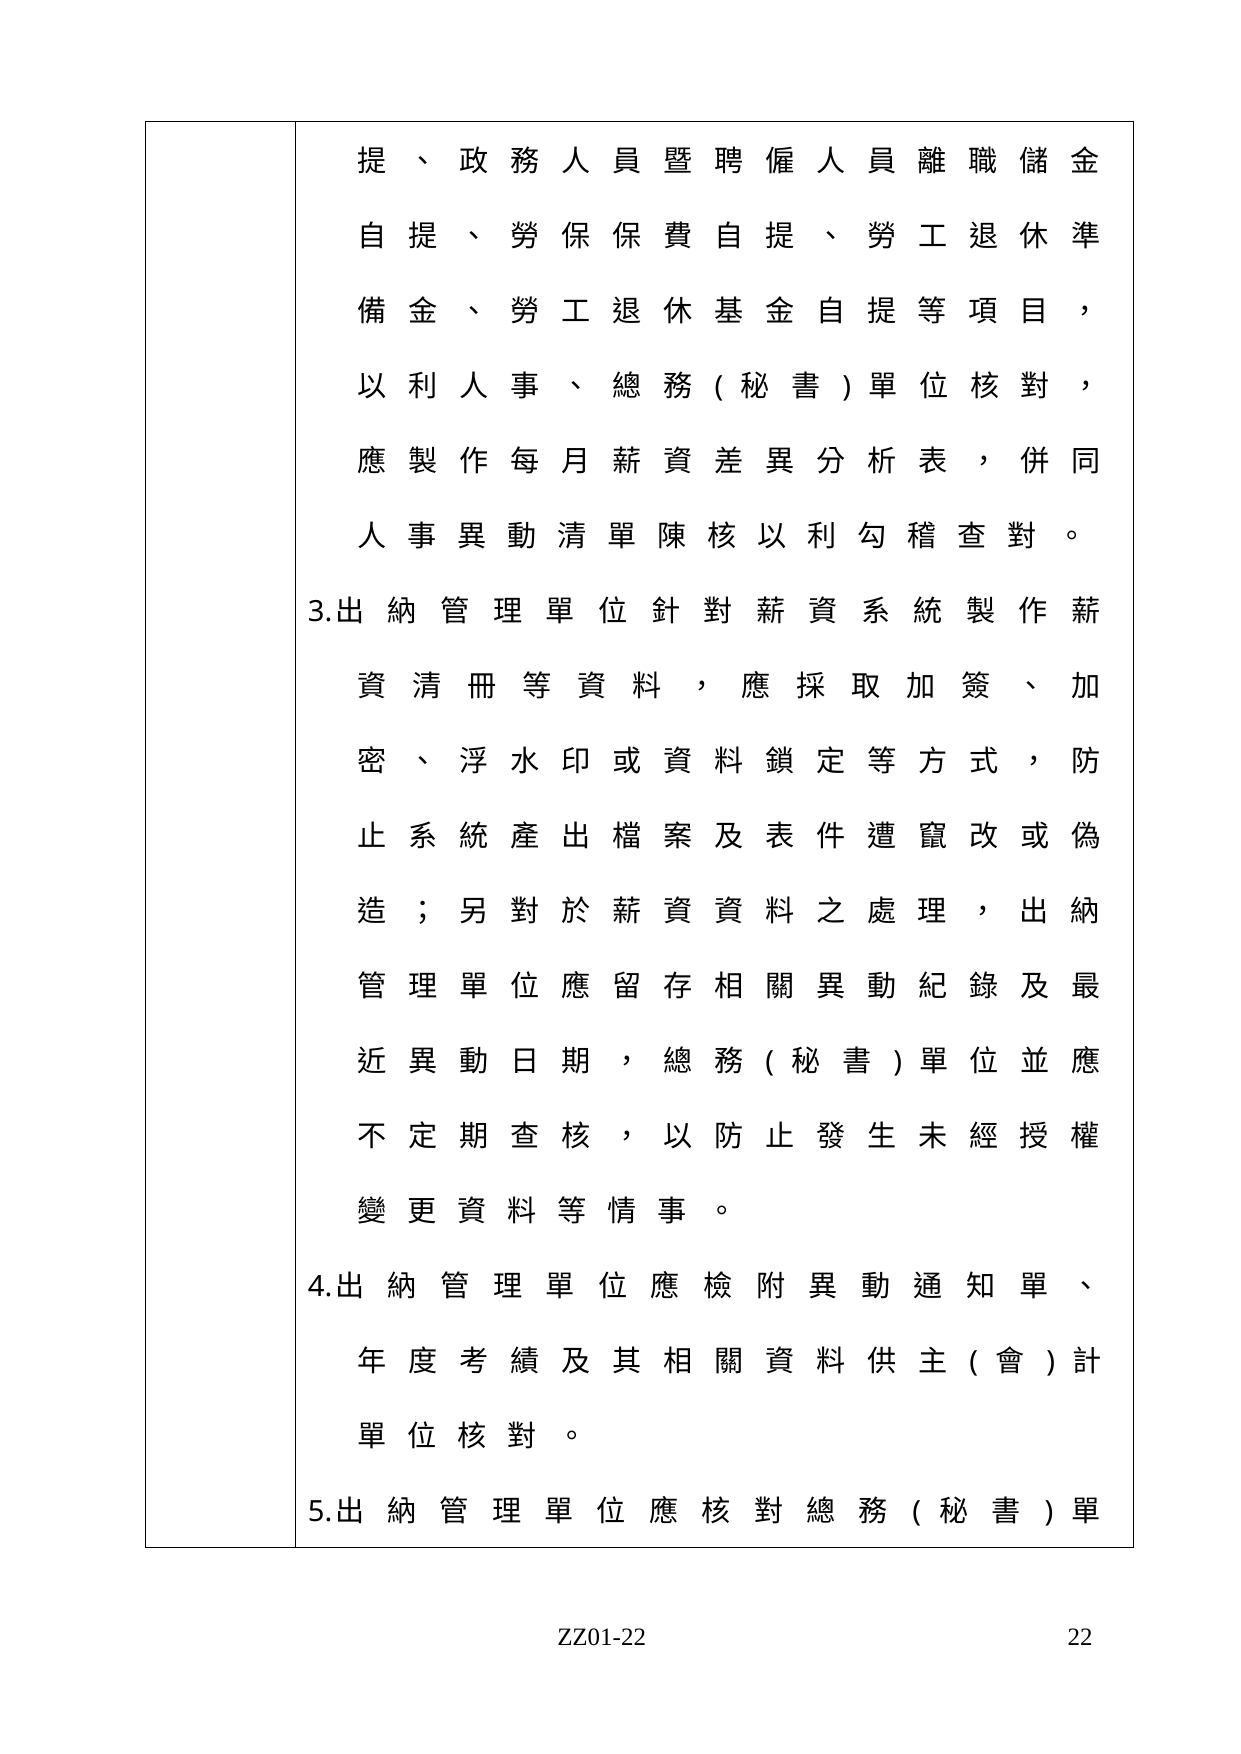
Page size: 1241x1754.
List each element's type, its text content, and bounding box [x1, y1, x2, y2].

table_cell [146, 122, 295, 1547]
table_cell 人事單位 1.應隨時將人員動態以派令或異動通知單等資料，確實通知出納管理單位及主(會)計單位。 2.應審核公保、全民健保(公保身分)、退撫基金，人員加保薪(等)級與所支薪資是否相當，加、退保日期是否正確無誤。 3.應按名審核薪資清冊所列受領人職稱、姓名、等級、薪資、公保、全民健保(公保身分)、退撫基金、離職儲金，以及出納管理單位每月製作薪資差異分析表等是否正確無誤。 4.應核對出納管理單位送交之公保、全民健保(公保身分)、退撫基金及離職儲金之繳款證明，與原簽案金額是否相符，並交叉比對薪資清冊人員之資料與公保、退撫基金及離職儲金系統無誤後，送主(會)計單位辦理核銷。 5.核對金融機構或中華郵政公司轉帳媒體之轉存明細表是否與人事系統及薪資系統確實相符，如有差異，應產製差異表，並儘速查明差異原因妥適處理。 總務(秘書)單位 1.應隨時將技工、工友人員動態以僱用令(函)等資料，確實通知出納管理單位及主(會)計單位。 2.出納管理單位編製薪資清冊應詳列所得稅、房津扣款、房屋貸款及債務償還、公保保費自提、全民健保保費自提、公務人員退撫基金自提、政務人員暨聘僱人員離職儲金自提、勞保保費自提、勞工退休準備金、勞工退休基金自提等項目，以利人事、總務(秘書)單位核對，應製作每月薪資差異分析表，併同人事異動清單陳核以利勾稽查對。 3.出納管理單位針對薪資系統製作薪資清冊等資料，應採取加簽、加密、浮水印或資料鎖定等方式，防止系統產出檔案及表件遭竄改或偽造；另對於薪資資料之處理，出納管理單位應留存相關異動紀錄及最近異動日期，總務(秘書)單位並應不定期查核，以防止發生未經授權變更資料等情事。 4.出納管理單位應檢附異動通知單、年度考績及其相關資料供主(會)計單位核對。 5.出納管理單位應核對總務(秘書)單位所送申請宿舍核准名冊、銀行所送放款繳納單及法院執行命令等相關資料。 6.出納管理單位應於規定期限內繳付各項代扣款，繳款證明應分別交由人事、總務(秘書)單位審核。 7.總務(秘書)單位應核對出納管理單位送交之勞工退休準備金、勞工退休金、勞保(聘僱人員、技工、工友)及全民健保(勞保身分)之繳款證明，與原簽案資料及金額相符無誤後，送主(會)計單位辦理核銷。 8.人事單位核對金融機構或中華郵政公司轉帳媒體之轉存明細表有關技工、工友部分，如有差異，總務(秘書)單位應配合人事單位作業，儘速查明差異原因妥適處理。 主(會)計單位 1.薪資及各項代扣款，除特殊情形經簽奉機關(構)首長或其授權代簽人核准者外，應直接劃撥員工薪資金融機構、公庫保管專戶、機關專戶及代扣款受款人指定金融機構(或指定受款人之劃線支票)。若有員工要求匯進非本人帳戶，或開立取消禁止背書轉讓支票者，應提高警覺，確認有無不當情事之存在。 2.薪資清冊所列支出應審核是否可於人事費預算數及其分配數額度內容納。 3.薪資清冊應逐頁核算每頁金額小計及最後金額總計是否正確無誤，並根據人事、總務(秘書)單位提供之人員異動通知及薪資差異分析表等，勾稽薪資清冊所列支出。 4.薪資清冊應審核是否經人事、總務(秘書)單位核章。 5.薪資清冊一式多份，應注意每份內容給付總額是否一致。 6.撥付各項代扣款項應與原代扣項目及金額核對是否相合。 [296, 122, 1133, 1547]
